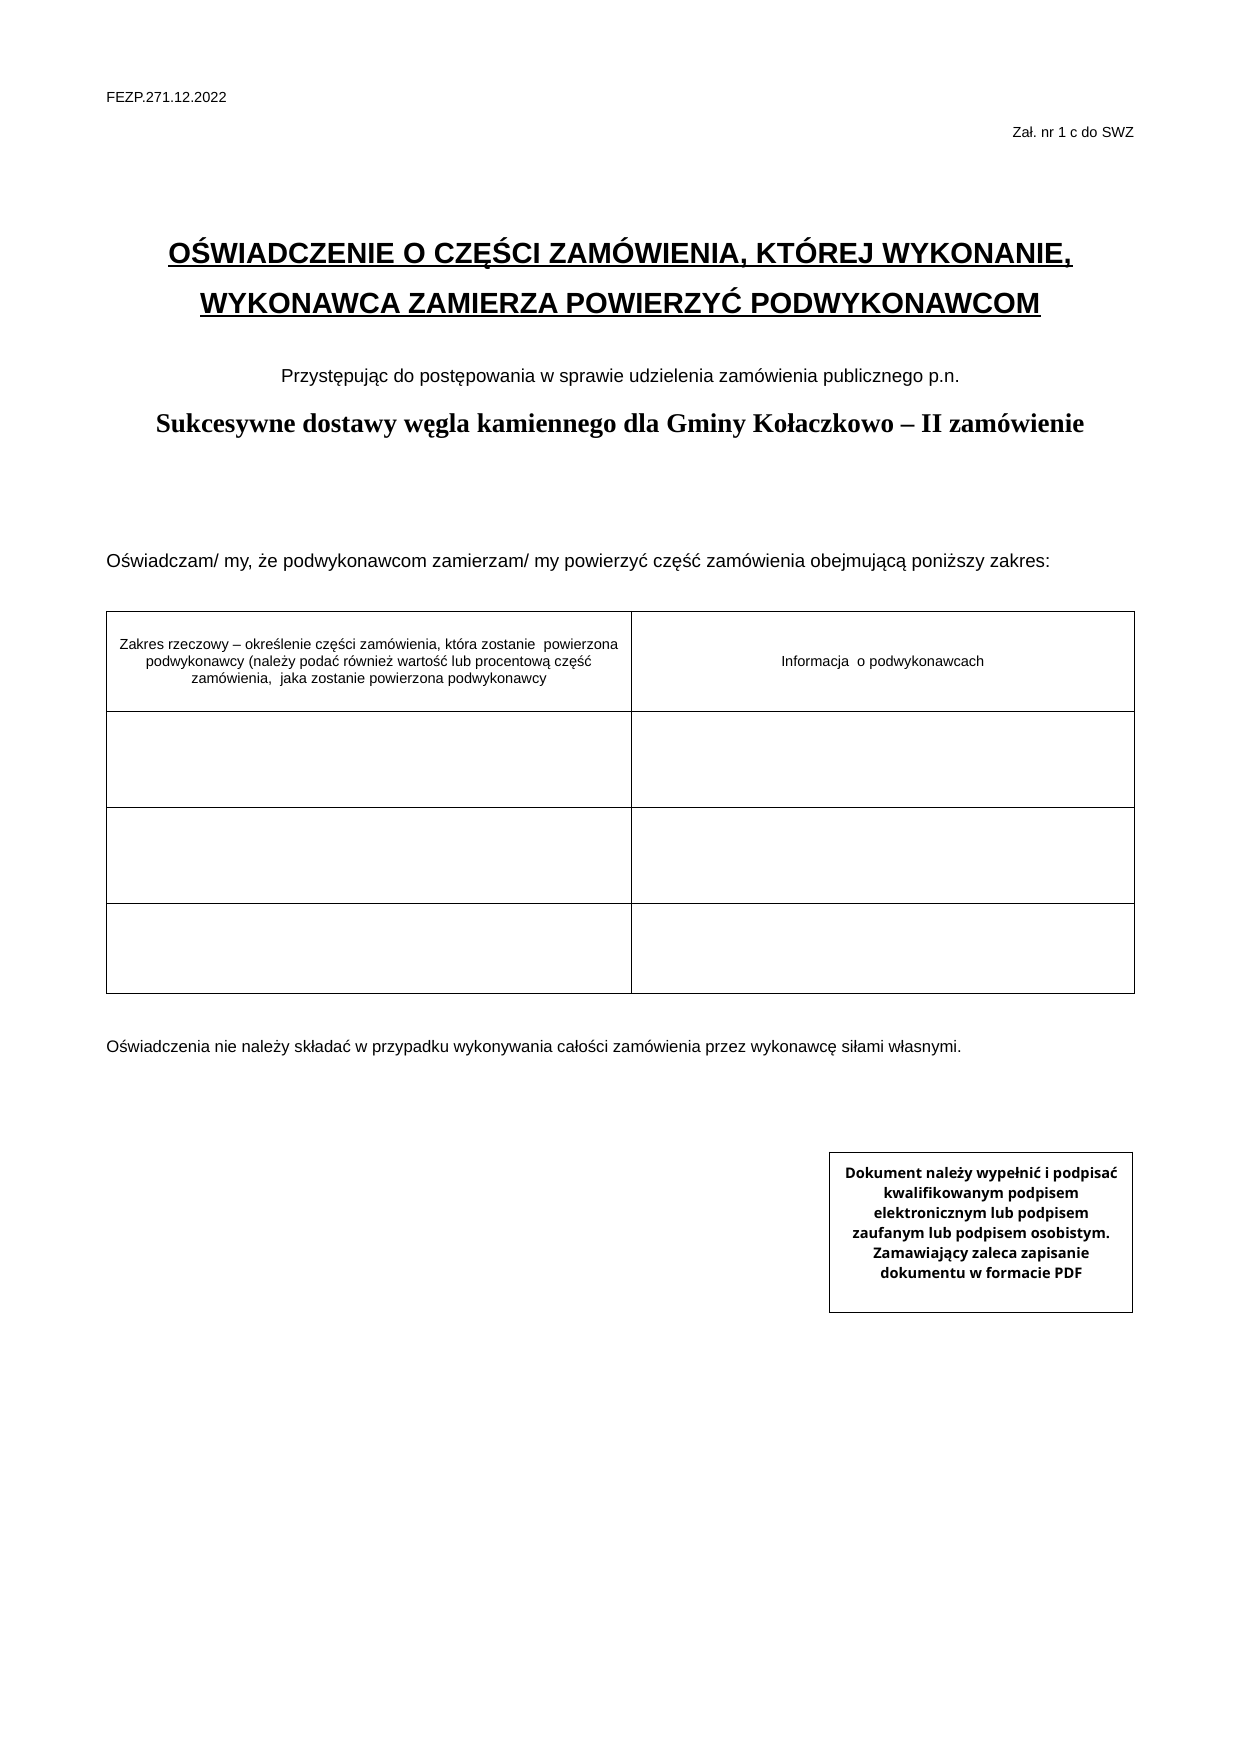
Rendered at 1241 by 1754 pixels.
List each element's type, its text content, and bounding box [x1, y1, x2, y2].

table_header Dokument należy wypełnić i podpisać kwalifikowanym podpisem elektronicznym lub podpisem zaufanym lub podpisem osobistym. Zamawiający zaleca zapisanie dokumentu w formacie PDF [830, 1153, 1132, 1312]
text Zał. nr 1 c do SWZ [106, 124, 1134, 141]
text Sukcesywne dostawy węgla kamiennego dla Gminy Kołaczkowo – II zamówienie [106, 408, 1134, 439]
text Oświadczam/ my, że podwykonawcom zamierzam/ my powierzyć część zamówienia obejmującą poniższy zakres: [106, 550, 1134, 571]
text OŚWIADCZENIE O CZĘŚCI ZAMÓWIENIA, KTÓREJ WYKONANIE, WYKONAWCA ZAMIERZA POWIERZYĆ PODWYKONAWCOM [106, 236, 1134, 320]
table_cell [107, 904, 631, 993]
text Oświadczenia nie należy składać w przypadku wykonywania całości zamówienia przez wykonawcę siłami własnymi. [106, 1037, 1134, 1056]
table_cell [632, 808, 1134, 903]
text Przystępując do postępowania w sprawie udzielenia zamówienia publicznego p.n. [106, 364, 1134, 386]
table_header Informacja o podwykonawcach [632, 612, 1134, 711]
table_header Zakres rzeczowy – określenie części zamówienia, która zostanie powierzona podwykonawcy (należy podać również wartość lub procentową część zamówienia, jaka zostanie powierzona podwykonawcy [107, 612, 631, 711]
table_cell [632, 904, 1134, 993]
table_cell [107, 712, 631, 807]
table_cell [107, 808, 631, 903]
table_cell [632, 712, 1134, 807]
